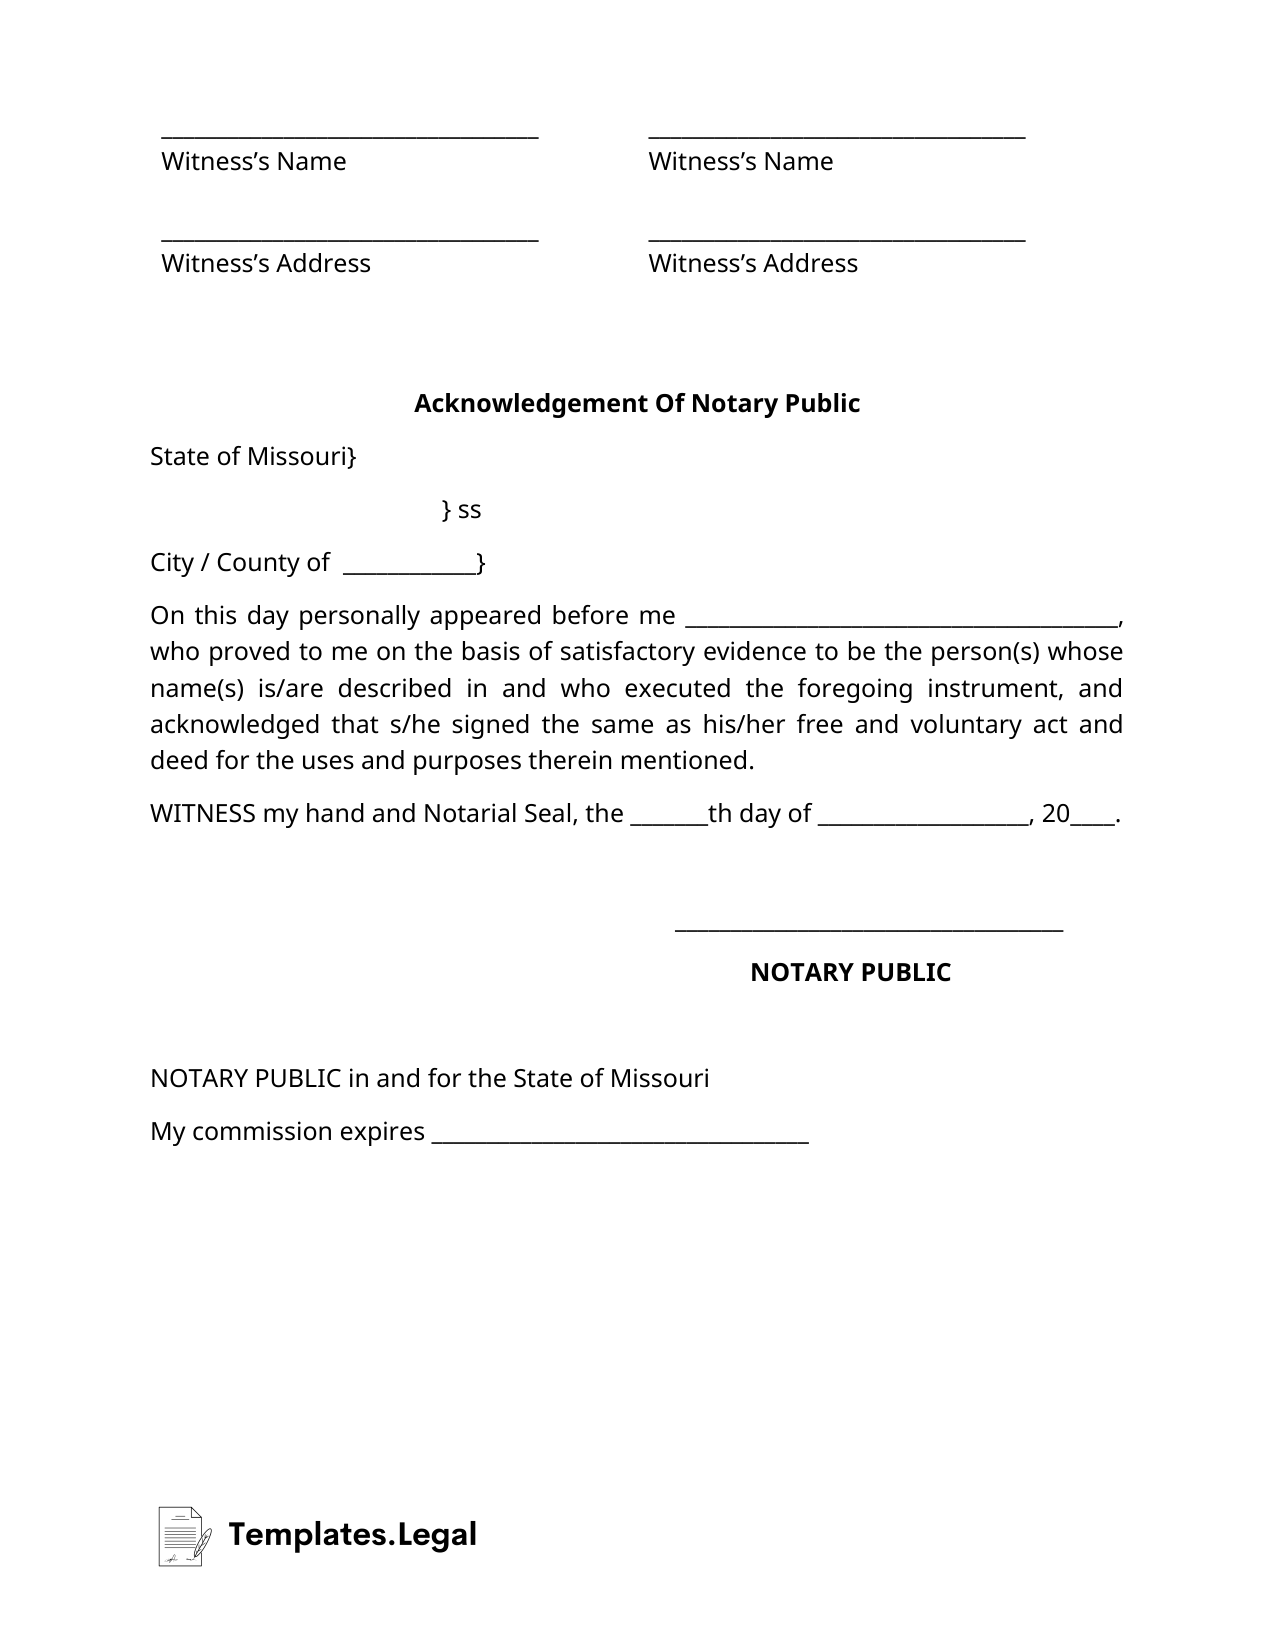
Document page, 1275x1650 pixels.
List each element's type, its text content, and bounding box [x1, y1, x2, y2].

text } ss [150, 491, 1125, 526]
table_header [637, 75, 1124, 109]
table_header [150, 75, 637, 109]
table_cell __________________________________ Witness’s Name [637, 109, 1124, 211]
text City / County of ____________} [150, 544, 1125, 578]
text My commission expires __________________________________ [150, 1114, 1125, 1148]
text ___________________________________ [600, 902, 1125, 936]
text NOTARY PUBLIC in and for the State of Missouri [150, 1061, 1125, 1095]
table_cell __________________________________ Witness’s Address [150, 211, 637, 279]
table_cell __________________________________ Witness’s Name [150, 109, 637, 211]
text NOTARY PUBLIC [150, 955, 1125, 989]
text WITNESS my hand and Notarial Seal, the _______th day of ___________________, 20____. [150, 796, 1125, 830]
text State of Missouri} [150, 438, 1125, 472]
text On this day personally appeared before me _______________________________________, who proved to me on the basis of satisfactory evidence to be the person(s) whose name(s) is/are described in and who executed the foregoing instrument, and acknowledged that s/he signed the same as his/her free and voluntary act and deed for the uses and purposes therein mentioned. [150, 597, 1125, 777]
table_cell __________________________________ Witness’s Address [637, 211, 1124, 279]
text Acknowledgement Of Notary Public [150, 385, 1125, 419]
